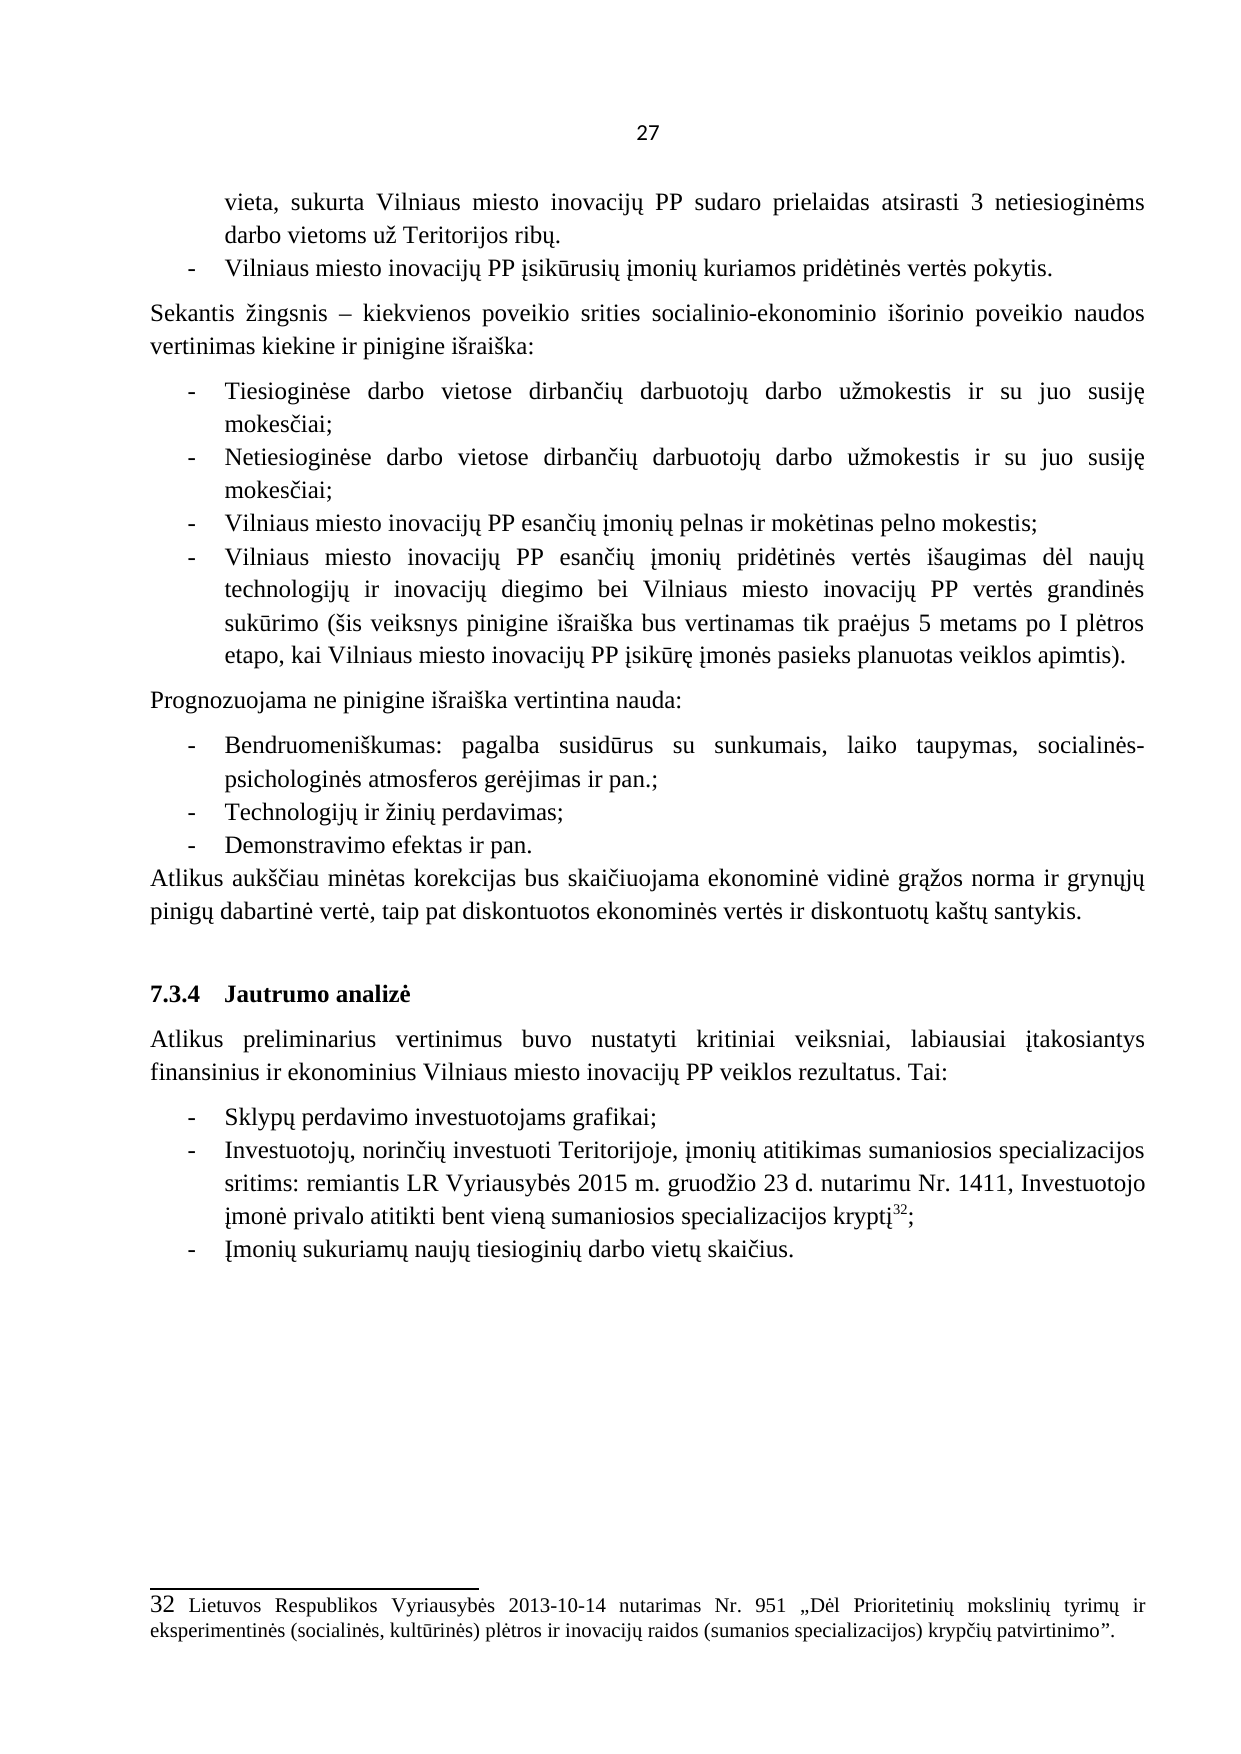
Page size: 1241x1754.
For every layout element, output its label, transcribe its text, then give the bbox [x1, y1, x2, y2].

text - Vilniaus miesto inovacijų PP esančių įmonių pridėtinės vertės išaugimas dėl naujų technologijų ir inovacijų diegimo bei Vilniaus miesto inovacijų PP vertės grandinės sukūrimo (šis veiksnys pinigine išraiška bus vertinamas tik praėjus 5 metams po I plėtros etapo, kai Vilniaus miesto inovacijų PP įsikūrę įmonės pasieks planuotas veiklos apimtis). [187, 542, 1146, 669]
text Lietuvos Respublikos Vyriausybės 2013-10-14 nutarimas Nr. 951 „Dėl Prioritetinių mokslinių tyrimų ir eksperimentinės (socialinės, kultūrinės) plėtros ir inovacijų raidos (sumanios specializacijos) krypčių patvirtinimo”. [150, 1589, 1146, 1642]
text Atlikus aukščiau minėtas korekcijas bus skaičiuojama ekonominė vidinė grąžos norma ir grynųjų pinigų dabartinė vertė, taip pat diskontuotos ekonominės vertės ir diskontuotų kaštų santykis. [150, 863, 1146, 924]
text Sekantis žingsnis – kiekvienos poveikio srities socialinio-ekonominio išorinio poveikio naudos vertinimas kiekine ir pinigine išraiška: [150, 298, 1146, 360]
text - Sklypų perdavimo investuotojams grafikai; [187, 1102, 1146, 1131]
text - Įmonių sukuriamų naujų tiesioginių darbo vietų skaičius. [187, 1234, 1146, 1263]
text vieta, sukurta Vilniaus miesto inovacijų PP sudaro prielaidas atsirasti 3 netiesioginėms darbo vietoms už Teritorijos ribų. [187, 187, 1146, 249]
text - Vilniaus miesto inovacijų PP įsikūrusių įmonių kuriamos pridėtinės vertės pokytis. [187, 253, 1146, 282]
text - Technologijų ir žinių perdavimas; [187, 797, 1146, 825]
text Prognozuojama ne pinigine išraiška vertintina nauda: [150, 686, 1146, 714]
text - Bendruomeniškumas: pagalba susidūrus su sunkumais, laiko taupymas, socialinės-psichologinės atmosferos gerėjimas ir pan.; [187, 731, 1146, 792]
text 7.3.4 Jautrumo analizė [150, 979, 1146, 1008]
text Atlikus preliminarius vertinimus buvo nustatyti kritiniai veiksniai, labiausiai įtakosiantys finansinius ir ekonominius Vilniaus miesto inovacijų PP veiklos rezultatus. Tai: [150, 1024, 1146, 1086]
text - Vilniaus miesto inovacijų PP esančių įmonių pelnas ir mokėtinas pelno mokestis; [187, 508, 1146, 537]
text - Tiesioginėse darbo vietose dirbančių darbuotojų darbo užmokestis ir su juo susiję mokesčiai; [187, 376, 1146, 438]
text - Investuotojų, norinčių investuoti Teritorijoje, įmonių atitikimas sumaniosios specializacijos sritims: remiantis LR Vyriausybės 2015 m. gruodžio 23 d. nutarimu Nr. 1411, Investuotojo įmonė privalo atitikti bent vieną sumaniosios specializacijos kryptį; [187, 1135, 1146, 1230]
text - Netiesioginėse darbo vietose dirbančių darbuotojų darbo užmokestis ir su juo susiję mokesčiai; [187, 442, 1146, 504]
text - Demonstravimo efektas ir pan. [187, 830, 1146, 858]
